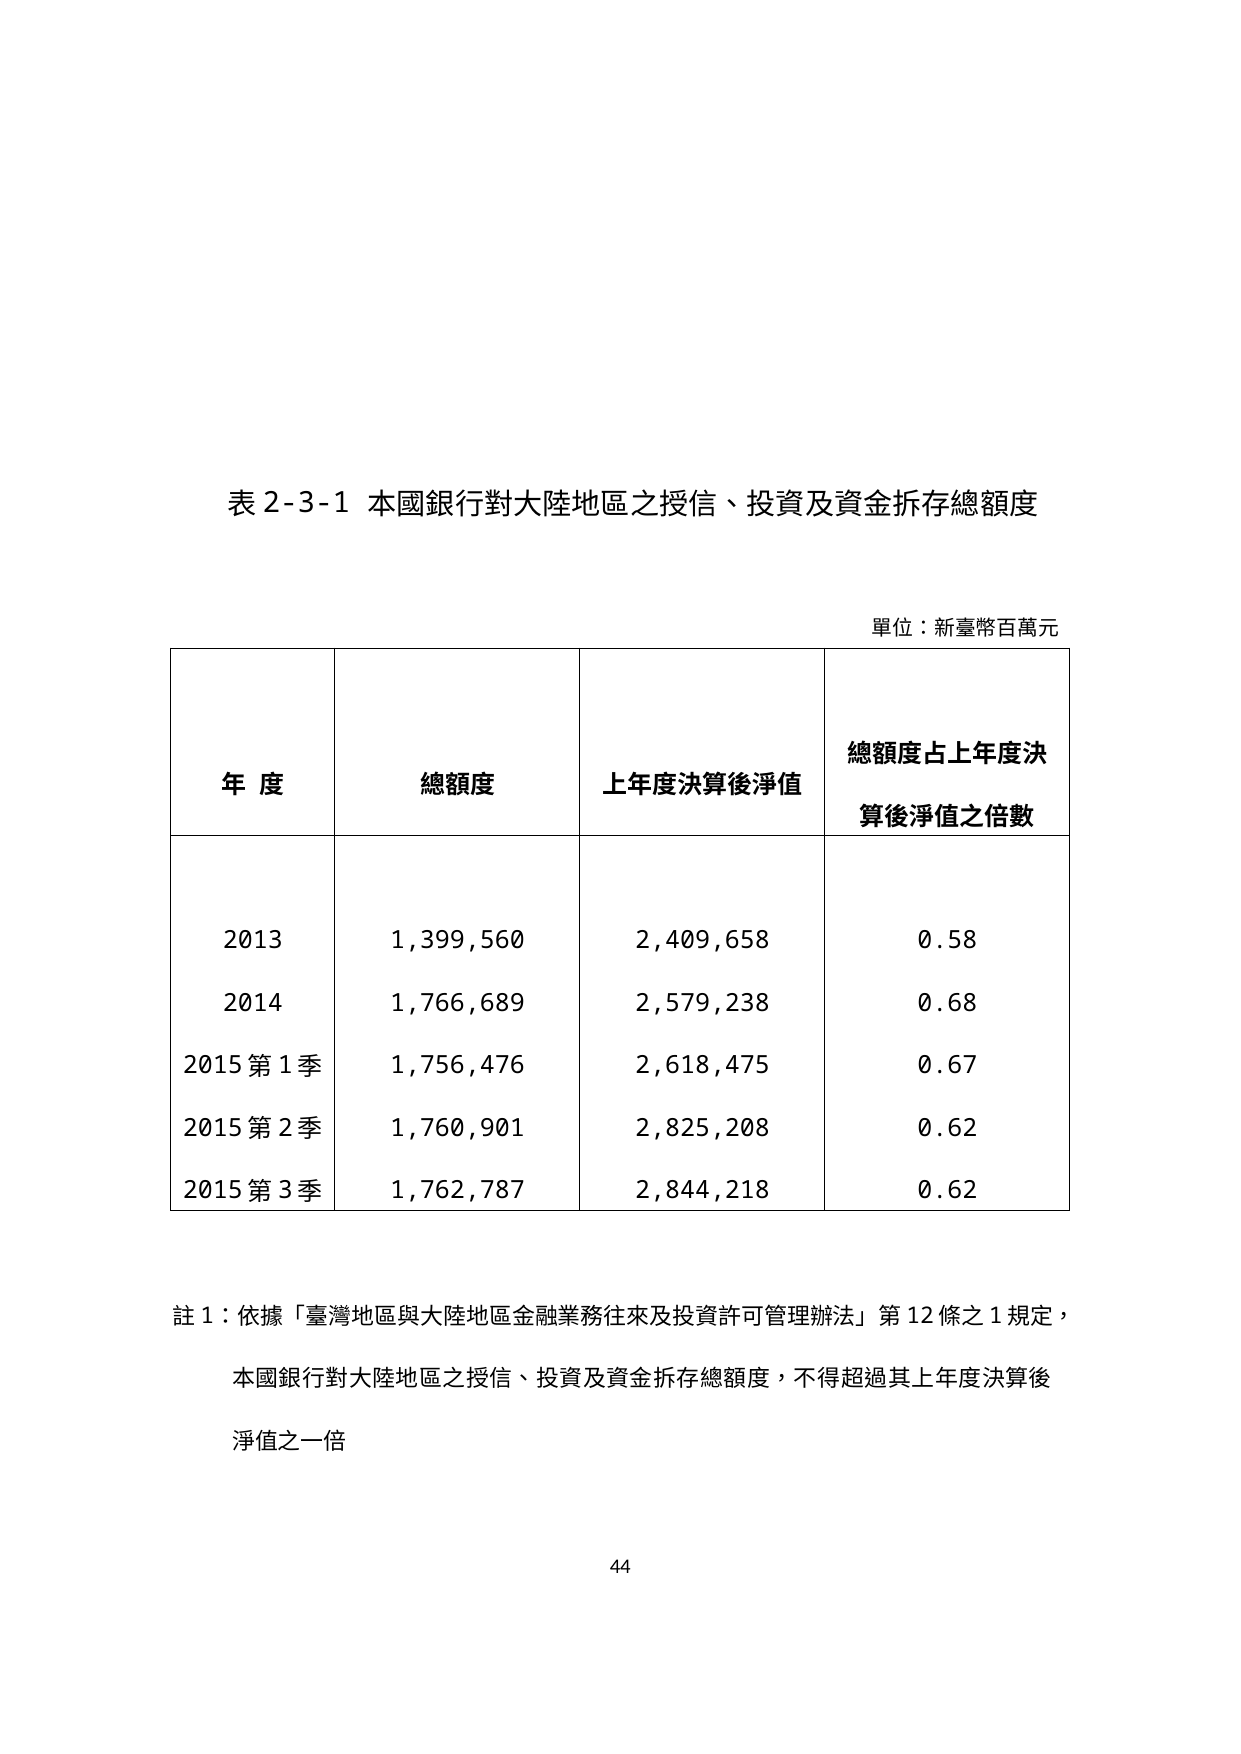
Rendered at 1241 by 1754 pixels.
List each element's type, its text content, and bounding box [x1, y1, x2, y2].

table_cell 2014 [171, 960, 334, 1022]
table_cell 2015第1季 [171, 1023, 334, 1085]
table_header 總額度 [335, 649, 579, 835]
table_cell 1,762,787 [335, 1148, 579, 1210]
table_cell 2,844,218 [580, 1148, 824, 1210]
table_cell 1,766,689 [335, 960, 579, 1022]
table_header 上年度決算後淨值 [580, 649, 824, 835]
table_cell 2,618,475 [580, 1023, 824, 1085]
text 註1：依據「臺灣地區與大陸地區金融業務往來及投資許可管理辦法」第12條之1規定，本國銀行對大陸地區之授信、投資及資金拆存總額度，不得超過其上年度決算後淨值之一倍 [173, 1272, 1053, 1460]
table_cell 2,579,238 [580, 960, 824, 1022]
table_header 總額度占上年度決算後淨值之倍數 [825, 649, 1069, 835]
table_cell 1,760,901 [335, 1085, 579, 1147]
table_cell 2013 [171, 836, 334, 960]
table_header 年 度 [171, 649, 334, 835]
table_cell 0.68 [825, 960, 1069, 1022]
table_cell 2015第2季 [171, 1085, 334, 1147]
table_cell 2,825,208 [580, 1085, 824, 1147]
table_cell 0.67 [825, 1023, 1069, 1085]
table_cell 1,399,560 [335, 836, 579, 960]
text 單位：新臺幣百萬元 [187, 585, 1059, 647]
table_cell 0.58 [825, 836, 1069, 960]
table_cell 0.62 [825, 1085, 1069, 1147]
table_cell 2015第3季 [171, 1148, 334, 1210]
table_cell 2,409,658 [580, 836, 824, 960]
table_cell 0.62 [825, 1148, 1069, 1210]
text 表2-3-1 本國銀行對大陸地區之授信、投資及資金拆存總額度 [187, 460, 1078, 522]
table_cell 1,756,476 [335, 1023, 579, 1085]
